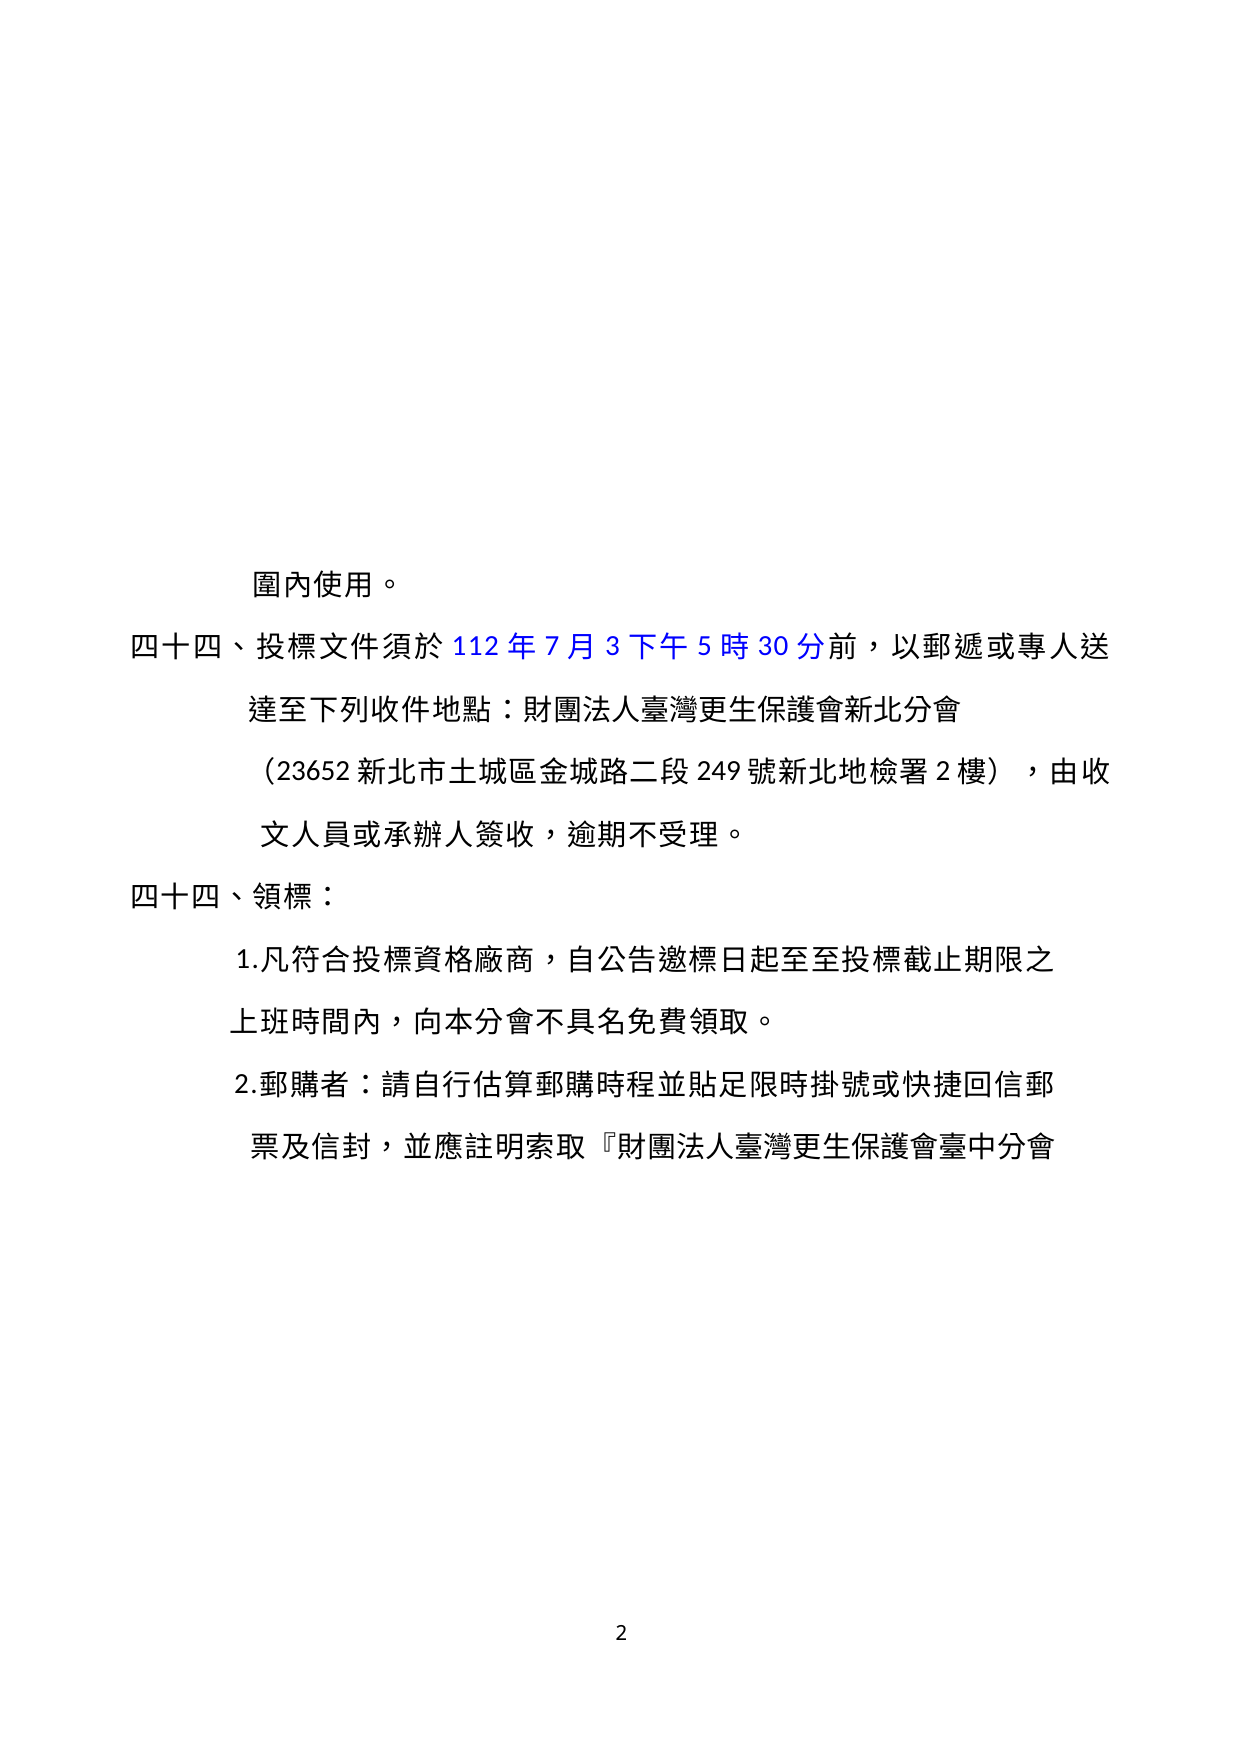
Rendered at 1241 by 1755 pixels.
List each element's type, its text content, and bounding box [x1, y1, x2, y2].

text 四十四、領標： [130, 853, 1110, 916]
text 2.郵購者：請自行估算郵購時程並貼足限時掛號或快捷回信郵 [226, 1041, 1110, 1103]
text 四十四、投標文件須於112年7月3下午5時30分前，以郵遞或專人送達至下列收件地點：財團法人臺灣更生保護會新北分會 [130, 603, 1110, 728]
text 票及信封，並應註明索取『財團法人臺灣更生保護會臺中分會 [226, 1103, 1110, 1166]
text 上班時間內，向本分會不具名免費領取。 [189, 978, 1110, 1041]
text （23652新北市土城區金城路二段249號新北地檢署2樓），由收文人員或承辦人簽收，逾期不受理。 [246, 728, 1110, 853]
text 1.凡符合投標資格廠商，自公告邀標日起至至投標截止期限之 [189, 916, 1110, 978]
list 圍內使用。 [130, 541, 1110, 603]
